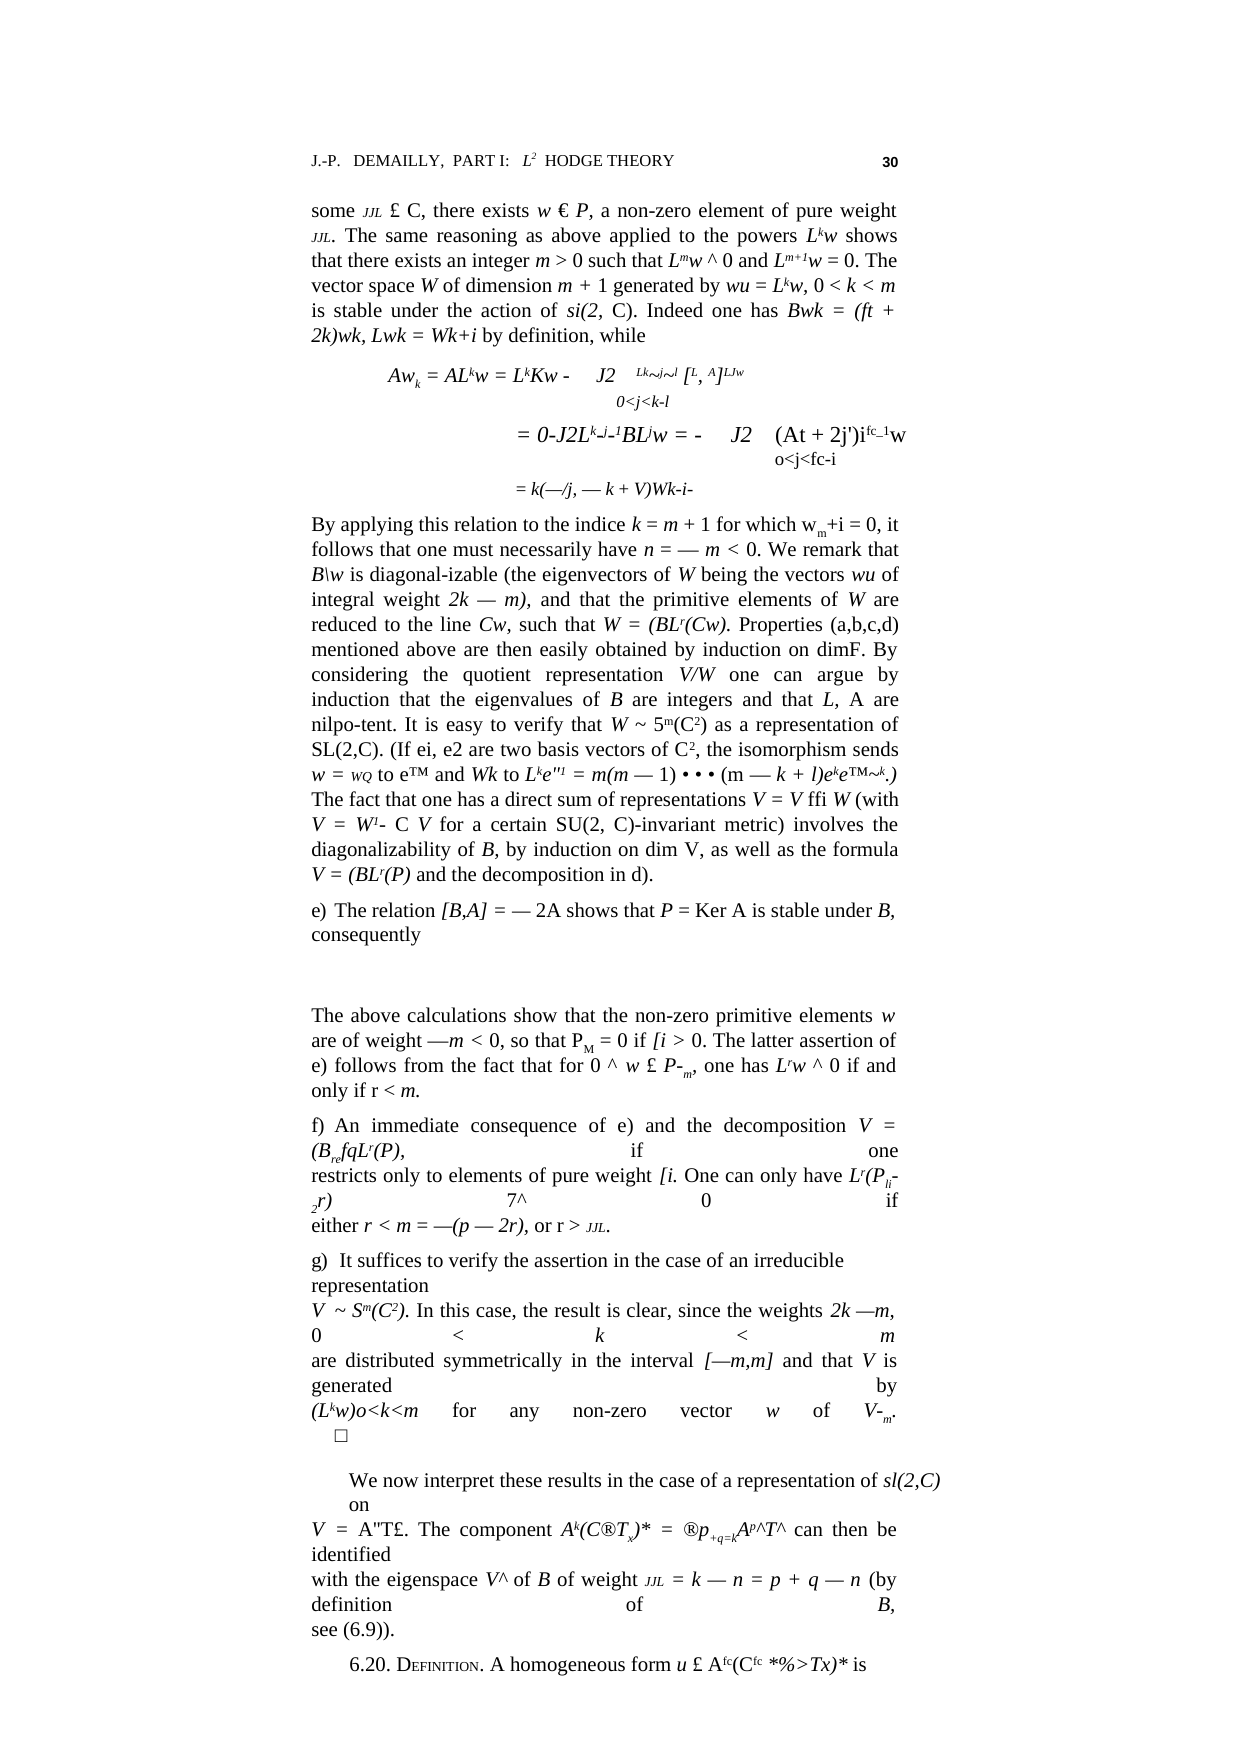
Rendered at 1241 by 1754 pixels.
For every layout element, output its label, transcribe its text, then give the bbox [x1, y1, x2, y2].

text e) The relation [B,A] = — 2A shows that P = Ker A is stable under B, consequently [311, 898, 957, 946]
text g) It suffices to verify the assertion in the case of an irreducible representation [311, 1248, 957, 1298]
text J.-P. DEMAILLY, PART I: L2 HODGE THEORY [311, 150, 721, 169]
text 30 [882, 154, 957, 171]
text = k(—/j, — k + V)Wk-i- [516, 478, 957, 499]
text some jjl £ C, there exists w € P, a non-zero element of pure weight jjl. The same reasoning as above applied to the powers Lkw shows that there exists an integer m > 0 such that Lmw ^ 0 and Lm+1w = 0. The vector space W of dimension m + 1 generated by wu = Lkw, 0 < k < m is stable under the action of si(2, C). Indeed one has Bwk = (ft + 2k)wk, Lwk = Wk+i by definition, while [311, 197, 897, 347]
text 6.20. Definition. A homogeneous form u £ Afc(Cfc *%>Tx)* is [311, 1651, 917, 1676]
text We now interpret these results in the case of a representation of sl(2,C) on [348, 1468, 957, 1516]
text 0<j<k-l [616, 392, 957, 411]
text = 0-J2Lk-j-1BLjw = - J2 (At + 2j')ifc_1w [516, 422, 957, 448]
text By applying this relation to the indice k = m + 1 for which wm+i = 0, it follows that one must necessarily have n = — m < 0. We remark that B\w is diagonal-izable (the eigenvectors of W being the vectors wu of integral weight 2k — m), and that the primitive elements of W are reduced to the line Cw, such that W = (BLr(Cw). Properties (a,b,c,d) mentioned above are then easily obtained by induction on dimF. By considering the quotient representation V/W one can argue by induction that the eigenvalues of B are integers and that L, A are nilpo-tent. It is easy to verify that W ~ 5m(C2) as a representation of SL(2,C). (If ei, e2 are two basis vectors of C2, the isomorphism sends w = wq to e™ and Wk to Lke"1 = m(m — 1) • • • (m — k + l)eke™~k.) The fact that one has a direct sum of representations V = V ffi W (with V = W1- C V for a certain SU(2, C)-invariant metric) involves the diagonalizability of B, by induction on dim V, as well as the formula V = (BLr(P) and the decomposition in d). [311, 512, 899, 887]
text o<j<fc-i [774, 448, 957, 469]
text V ~ Sm(C2). In this case, the result is clear, since the weights 2k —m, 0 < k < m are distributed symmetrically in the interval [—m,m] and that V is generated by (Lkw)o<k<m for any non-zero vector w of V-m. □ [311, 1298, 897, 1448]
text The above calculations show that the non-zero primitive elements w are of weight —m < 0, so that PM = 0 if [i > 0. The latter assertion of e) follows from the fact that for 0 ^ w £ P-m, one has Lrw ^ 0 if and only if r < m. [311, 1003, 897, 1103]
text f) An immediate consequence of e) and the decomposition V = (BrefqLr(P), if one restricts only to elements of pure weight [i. One can only have Lr(Pli-2r) 7^ 0 if either r < m = —(p — 2r), or r > jjl. [311, 1113, 898, 1238]
text Awk = ALkw = LkKw - J2 Lk~j~l [L, A]LJw [388, 363, 957, 391]
text V = A''T£. The component Ak(C®Tx)* = ®p+q=kAp^T^ can then be identified with the eigenspace V^ of B of weight jjl = k — n = p + q — n (by definition of B, see (6.9)). [311, 1516, 897, 1641]
